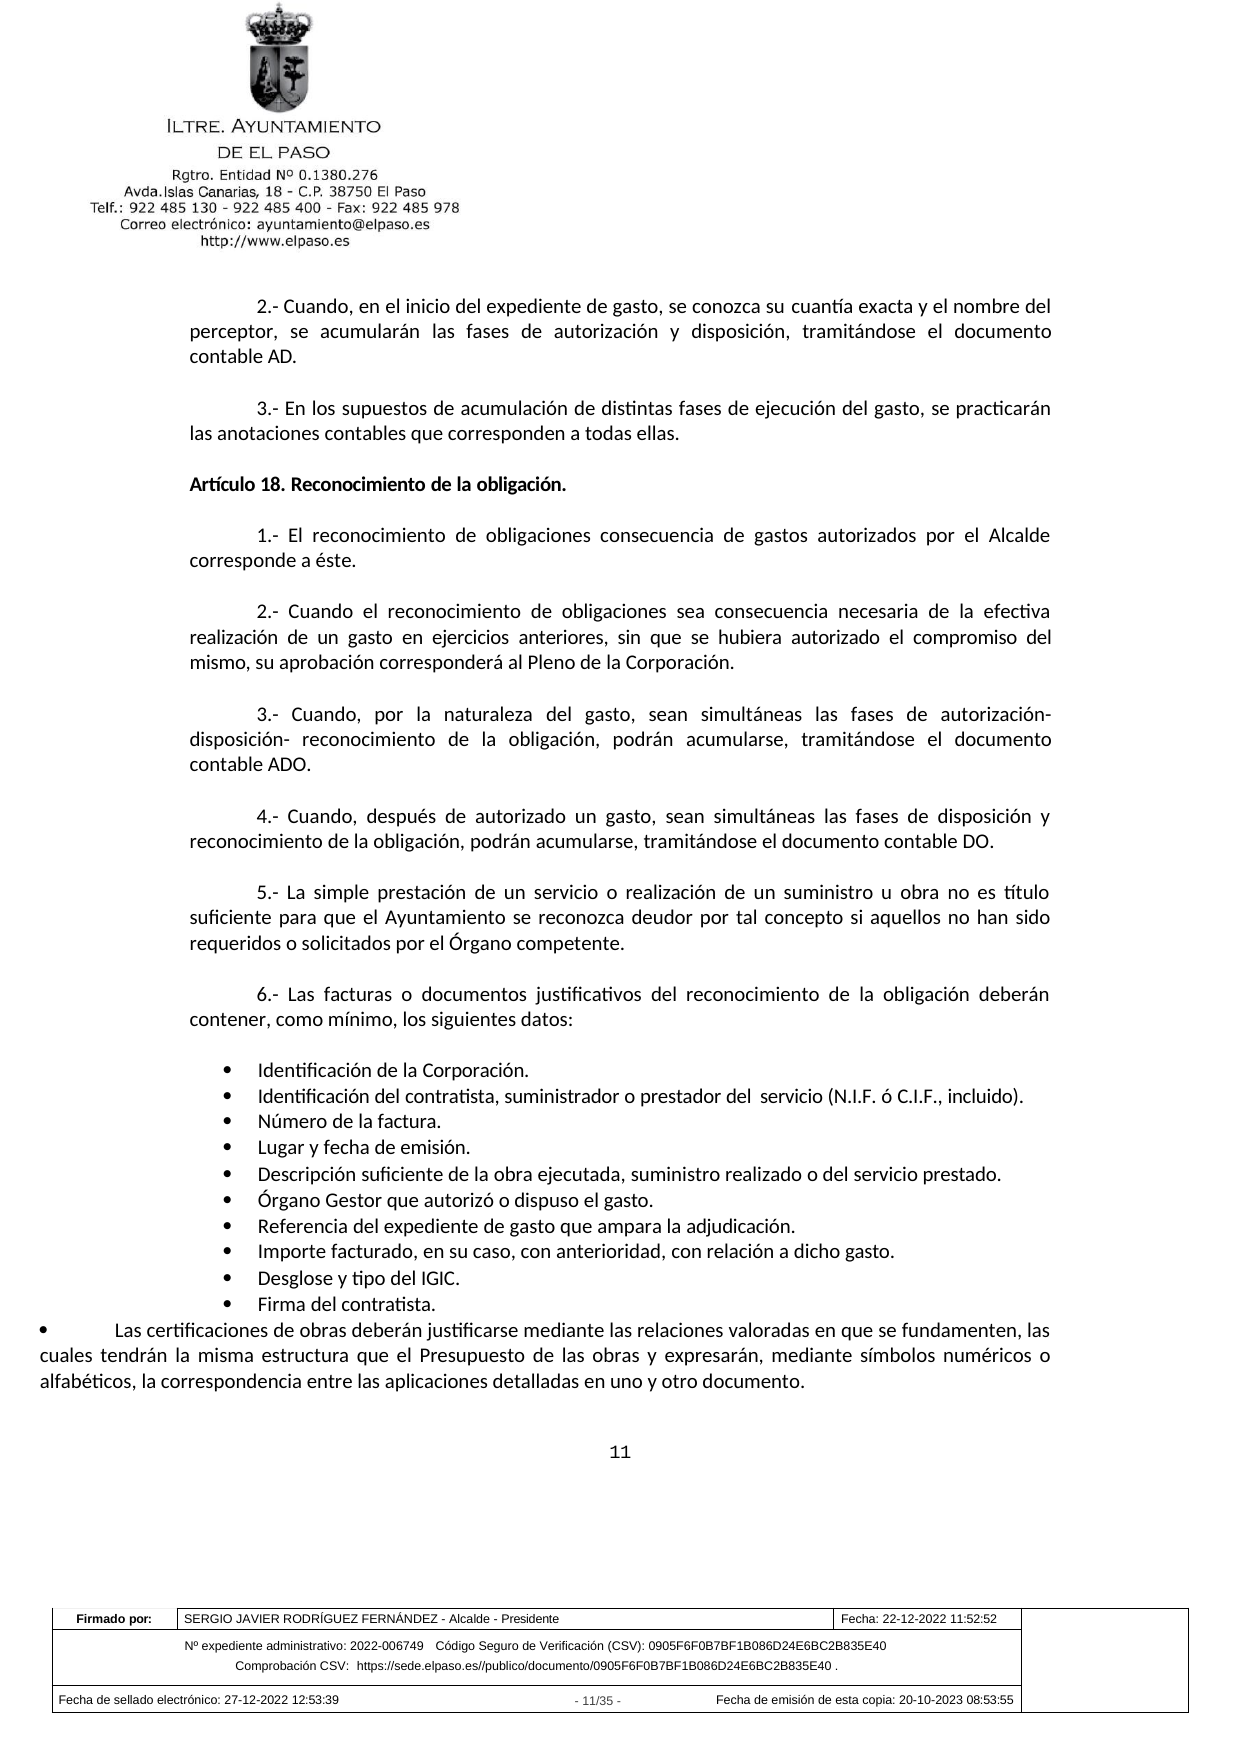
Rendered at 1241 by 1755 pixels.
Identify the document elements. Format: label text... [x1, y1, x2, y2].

text 5.- La simple prestación de un servicio o realización de un suministro u obra no es título suficiente para que el Ayuntamiento se reconozca deudor por tal concepto si aquellos no han sido requeridos o solicitados por el Órgano competente. [189, 879, 1052, 955]
text 11 [94, 1443, 1146, 1464]
list Lugar y fecha de emisión. [223, 1134, 1201, 1160]
subtitle Artículo 18. Reconocimiento de la obligación. [189, 471, 1201, 497]
list Identificación de la Corporación. [223, 1058, 1201, 1083]
list Firma del contratista. [223, 1291, 1201, 1317]
text 6.- Las facturas o documentos justificativos del reconocimiento de la obligación deberán contener, como mínimo, los siguientes datos: [189, 981, 1051, 1032]
list Importe facturado, en su caso, con anterioridad, con relación a dicho gasto. [223, 1238, 1201, 1264]
list Referencia del expediente de gasto que ampara la adjudicación. [223, 1213, 1201, 1238]
text 2.- Cuando el reconocimiento de obligaciones sea consecuencia necesaria de la efectiva realización de un gasto en ejercicios anteriores, sin que se hubiera autorizado el compromiso del mismo, su aprobación corresponderá al Pleno de la Corporación. [189, 599, 1052, 675]
text 4.- Cuando, después de autorizado un gasto, sean simultáneas las fases de disposición y reconocimiento de la obligación, podrán acumularse, tramitándose el documento contable DO. [189, 803, 1052, 854]
text 1.- El reconocimiento de obligaciones consecuencia de gastos autorizados por el Alcalde corresponde a éste. [189, 522, 1052, 573]
list Órgano Gestor que autorizó o dispuso el gasto. [223, 1186, 1201, 1213]
list Las certificaciones de obras deberán justificarse mediante las relaciones valoradas en que se fundamenten, las cuales tendrán la misma estructura que el Presupuesto de las obras y expresarán, mediante símbolos numéricos o alfabéticos, la correspondencia entre las aplicaciones detalladas en uno y otro documento. [39, 1317, 1052, 1393]
text 2.- Cuando, en el inicio del expediente de gasto, se conozca su cuantía exacta y el nombre del perceptor, se acumularán las fases de autorización y disposición, tramitándose el documento contable AD. [189, 293, 1052, 369]
list Desglose y tipo del IGIC. [223, 1264, 1201, 1291]
list Número de la factura. [223, 1109, 1201, 1134]
list Descripción suficiente de la obra ejecutada, suministro realizado o del servicio prestado. [223, 1160, 1201, 1186]
text 3.- Cuando, por la naturaleza del gasto, sean simultáneas las fases de autorización-disposición- reconocimiento de la obligación, podrán acumularse, tramitándose el documento contable ADO. [189, 701, 1052, 777]
text 3.- En los supuestos de acumulación de distintas fases de ejecución del gasto, se practicarán las anotaciones contables que corresponden a todas ellas. [189, 395, 1052, 446]
list Identificación del contratista, suministrador o prestador del servicio (N.I.F. ó C.I.F., incluido). [223, 1083, 1201, 1109]
